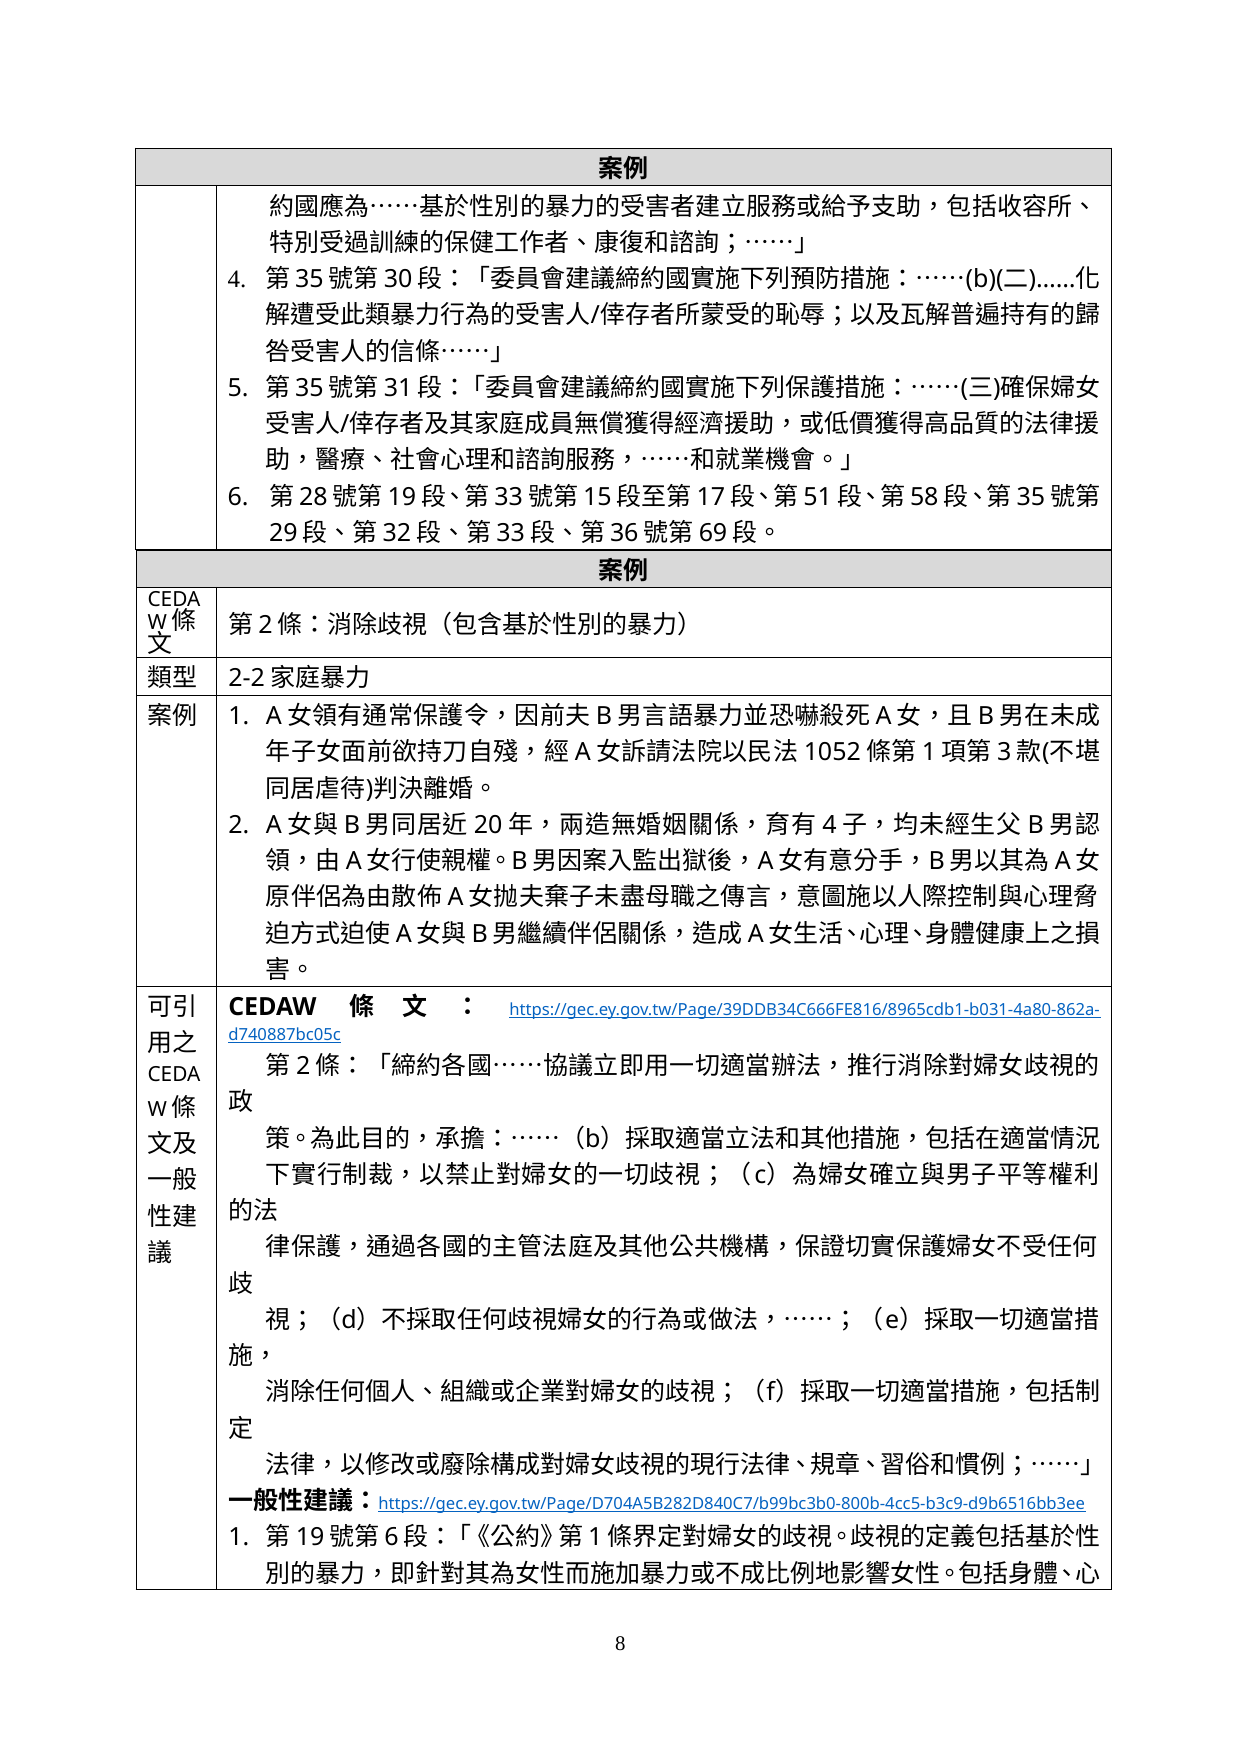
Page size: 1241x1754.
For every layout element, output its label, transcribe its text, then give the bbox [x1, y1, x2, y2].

table_header 案例 [137, 551, 1111, 587]
table_cell CEDAW條文 [137, 588, 216, 657]
table_cell CEDAW條文：https://gec.ey.gov.tw/Page/39DDB34C666FE816/8965cdb1-b031-4a80-862a-d740887bc05c 第2條：「締約各國……協議立即用一切適當辦法，推行消除對婦女歧視的政 策。為此目的，承擔：……（b）採取適當立法和其他措施，包括在適當情況 下實行制裁，以禁止對婦女的一切歧視；（c）為婦女確立與男子平等權利的法 律保護，通過各國的主管法庭及其他公共機構，保證切實保護婦女不受任何歧 視；（d）不採取任何歧視婦女的行為或做法，……；（e）採取一切適當措施， 消除任何個人、組織或企業對婦女的歧視；（f）採取一切適當措施，包括制定 法律，以修改或廢除構成對婦女歧視的現行法律、規章、習俗和慣例；……」 一般性建議：https://gec.ey.gov.tw/Page/D704A5B282D840C7/b99bc3b0-800b-4cc5-b3c9-d9b6516bb3ee 第19號第6段：「《公約》第1條界定對婦女的歧視。歧視的定義包括基於性別的暴力，即針對其為女性而施加暴力或不成比例地影響女性。包括身體、心 [217, 987, 1111, 1589]
table_cell 案例 [137, 696, 216, 986]
table_header 案例 [136, 149, 1111, 185]
table_cell 類型 [137, 658, 216, 694]
table_cell 約國應為……基於性別的暴力的受害者建立服務或給予支助，包括收容所、特別受過訓練的保健工作者、康復和諮詢；……」 第35號第30段：「委員會建議締約國實施下列預防措施：……(b)(二)……化解遭受此類暴力行為的受害人/倖存者所蒙受的恥辱；以及瓦解普遍持有的歸咎受害人的信條……」 第35號第31段：「委員會建議締約國實施下列保護措施：……(三)確保婦女受害人/倖存者及其家庭成員無償獲得經濟援助，或低價獲得高品質的法律援助，醫療、社會心理和諮詢服務，……和就業機會。」 第28號第19段、第33號第15段至第17段、第51段、第58段、第35號第29段、第32段、第33段、第36號第69段。 [217, 186, 1111, 548]
table_cell 可引用之CEDAW條文及一般性建議 [137, 987, 216, 1589]
table_cell 2-2家庭暴力 [217, 658, 1111, 694]
table_cell A女領有通常保護令，因前夫B男言語暴力並恐嚇殺死A女，且B男在未成年子女面前欲持刀自殘，經A女訴請法院以民法1052條第1項第3款(不堪同居虐待)判決離婚。 A女與B男同居近20年，兩造無婚姻關係，育有4子，均未經生父B男認領，由A女行使親權。B男因案入監出獄後，A女有意分手，B男以其為A女原伴侶為由散佈A女抛夫棄子未盡母職之傳言，意圖施以人際控制與心理脅迫方式迫使A女與B男繼續伴侶關係，造成A女生活、心理、身體健康上之損害。 [217, 696, 1111, 986]
table_cell 第2條：消除歧視（包含基於性別的暴力） [217, 588, 1111, 657]
table_cell [136, 186, 216, 548]
